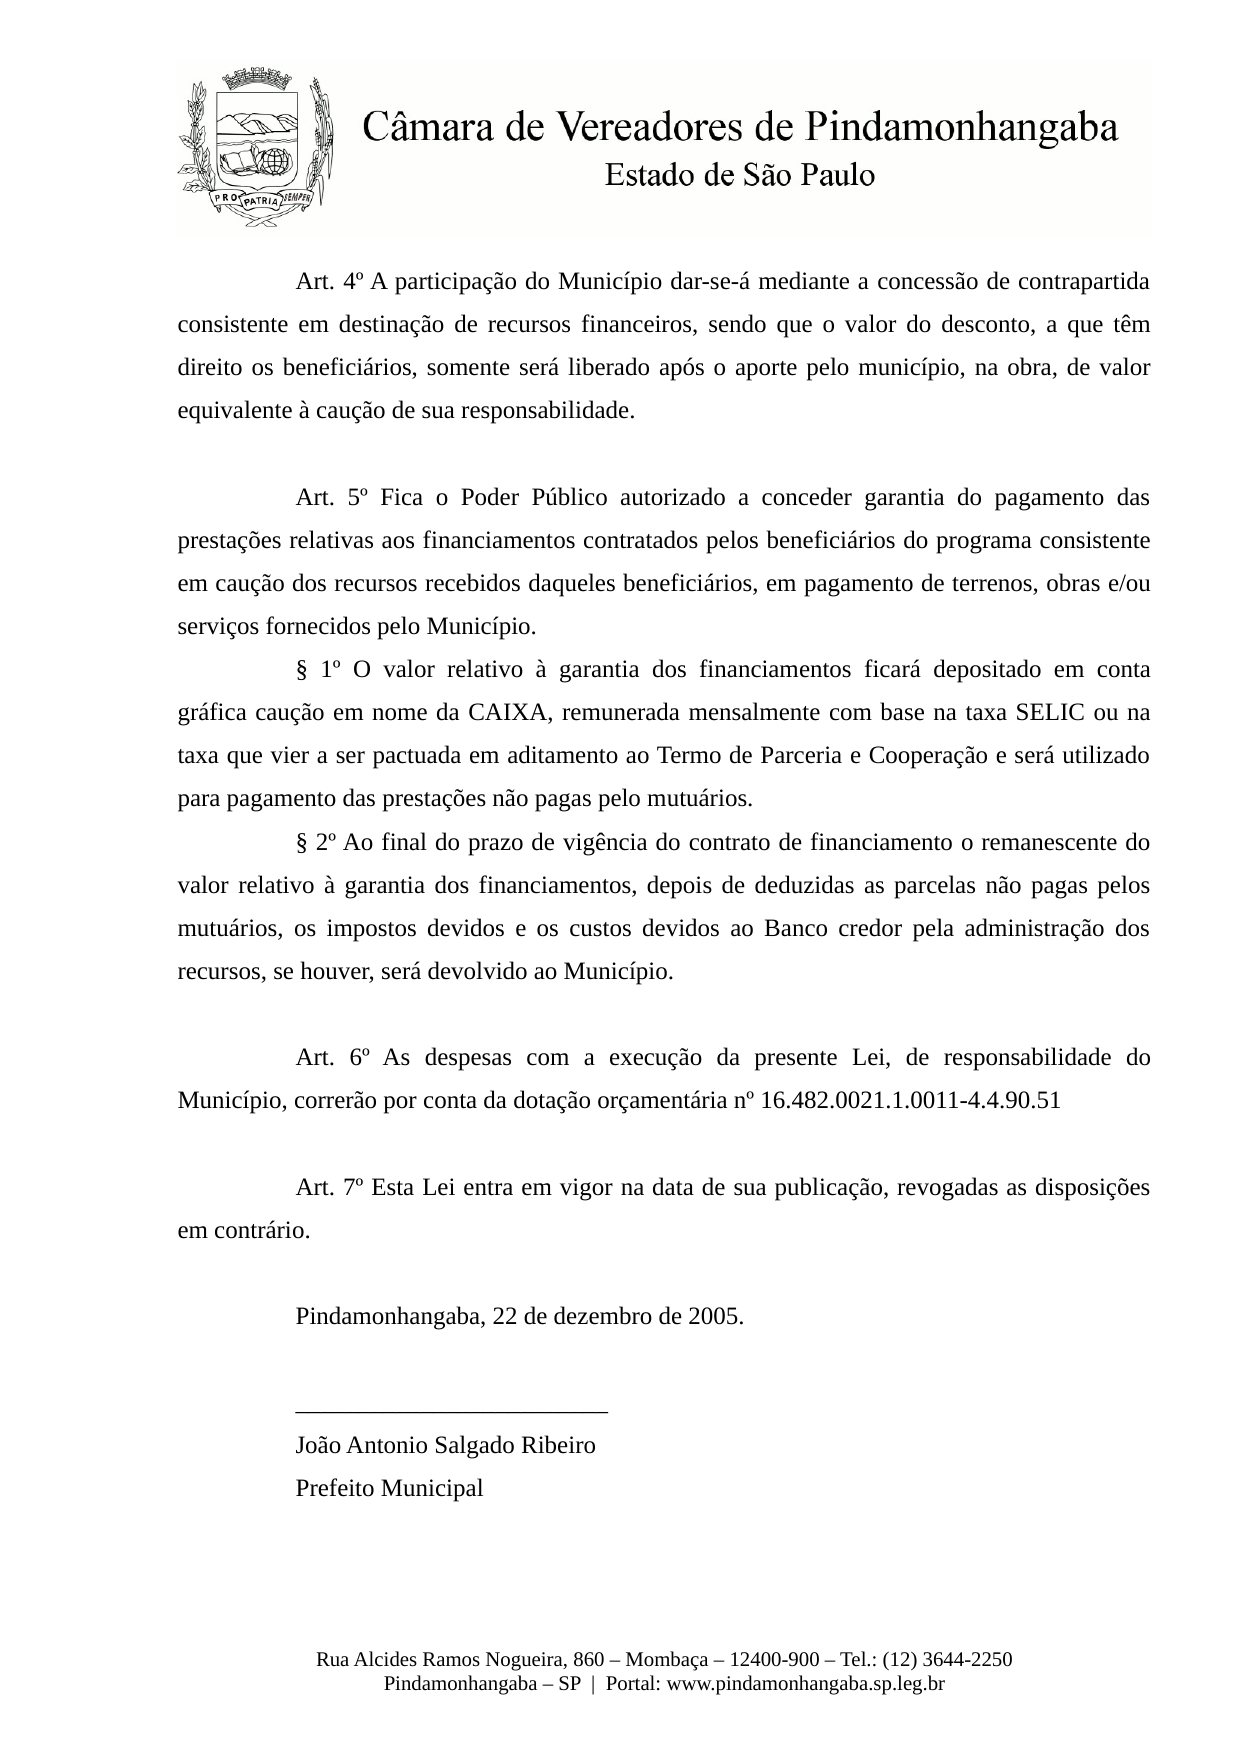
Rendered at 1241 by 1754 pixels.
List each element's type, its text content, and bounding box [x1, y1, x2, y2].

text _________________________ [177, 1387, 1152, 1416]
text Art. 5º Fica o Poder Público autorizado a conceder garantia do pagamento das prestações relativas aos financiamentos contratados pelos beneficiários do programa consistente em caução dos recursos recebidos daqueles beneficiários, em pagamento de terrenos, obras e/ou serviços fornecidos pelo Município. [177, 482, 1152, 640]
text Art. 7º Esta Lei entra em vigor na data de sua publicação, revogadas as disposições em contrário. [177, 1172, 1152, 1243]
text Art. 6º As despesas com a execução da presente Lei, de responsabilidade do Município, correrão por conta da dotação orçamentária nº 16.482.0021.1.0011-4.4.90.51 [177, 1042, 1152, 1114]
text § 1º O valor relativo à garantia dos financiamentos ficará depositado em conta gráfica caução em nome da CAIXA, remunerada mensalmente com base na taxa SELIC ou na taxa que vier a ser pactuada em aditamento ao Termo de Parceria e Cooperação e será utilizado para pagamento das prestações não pagas pelo mutuários. [177, 654, 1152, 812]
picture [177, 59, 1152, 236]
text § 2º Ao final do prazo de vigência do contrato de financiamento o remanescente do valor relativo à garantia dos financiamentos, depois de deduzidas as parcelas não pagas pelos mutuários, os impostos devidos e os custos devidos ao Banco credor pela administração dos recursos, se houver, será devolvido ao Município. [177, 827, 1152, 985]
text João Antonio Salgado Ribeiro [177, 1430, 1152, 1459]
text Pindamonhangaba, 22 de dezembro de 2005. [177, 1301, 1152, 1330]
text Prefeito Municipal [177, 1473, 1152, 1502]
text Art. 4º A participação do Município dar-se-á mediante a concessão de contrapartida consistente em destinação de recursos financeiros, sendo que o valor do desconto, a que têm direito os beneficiários, somente será liberado após o aporte pelo município, na obra, de valor equivalente à caução de sua responsabilidade. [177, 266, 1152, 424]
